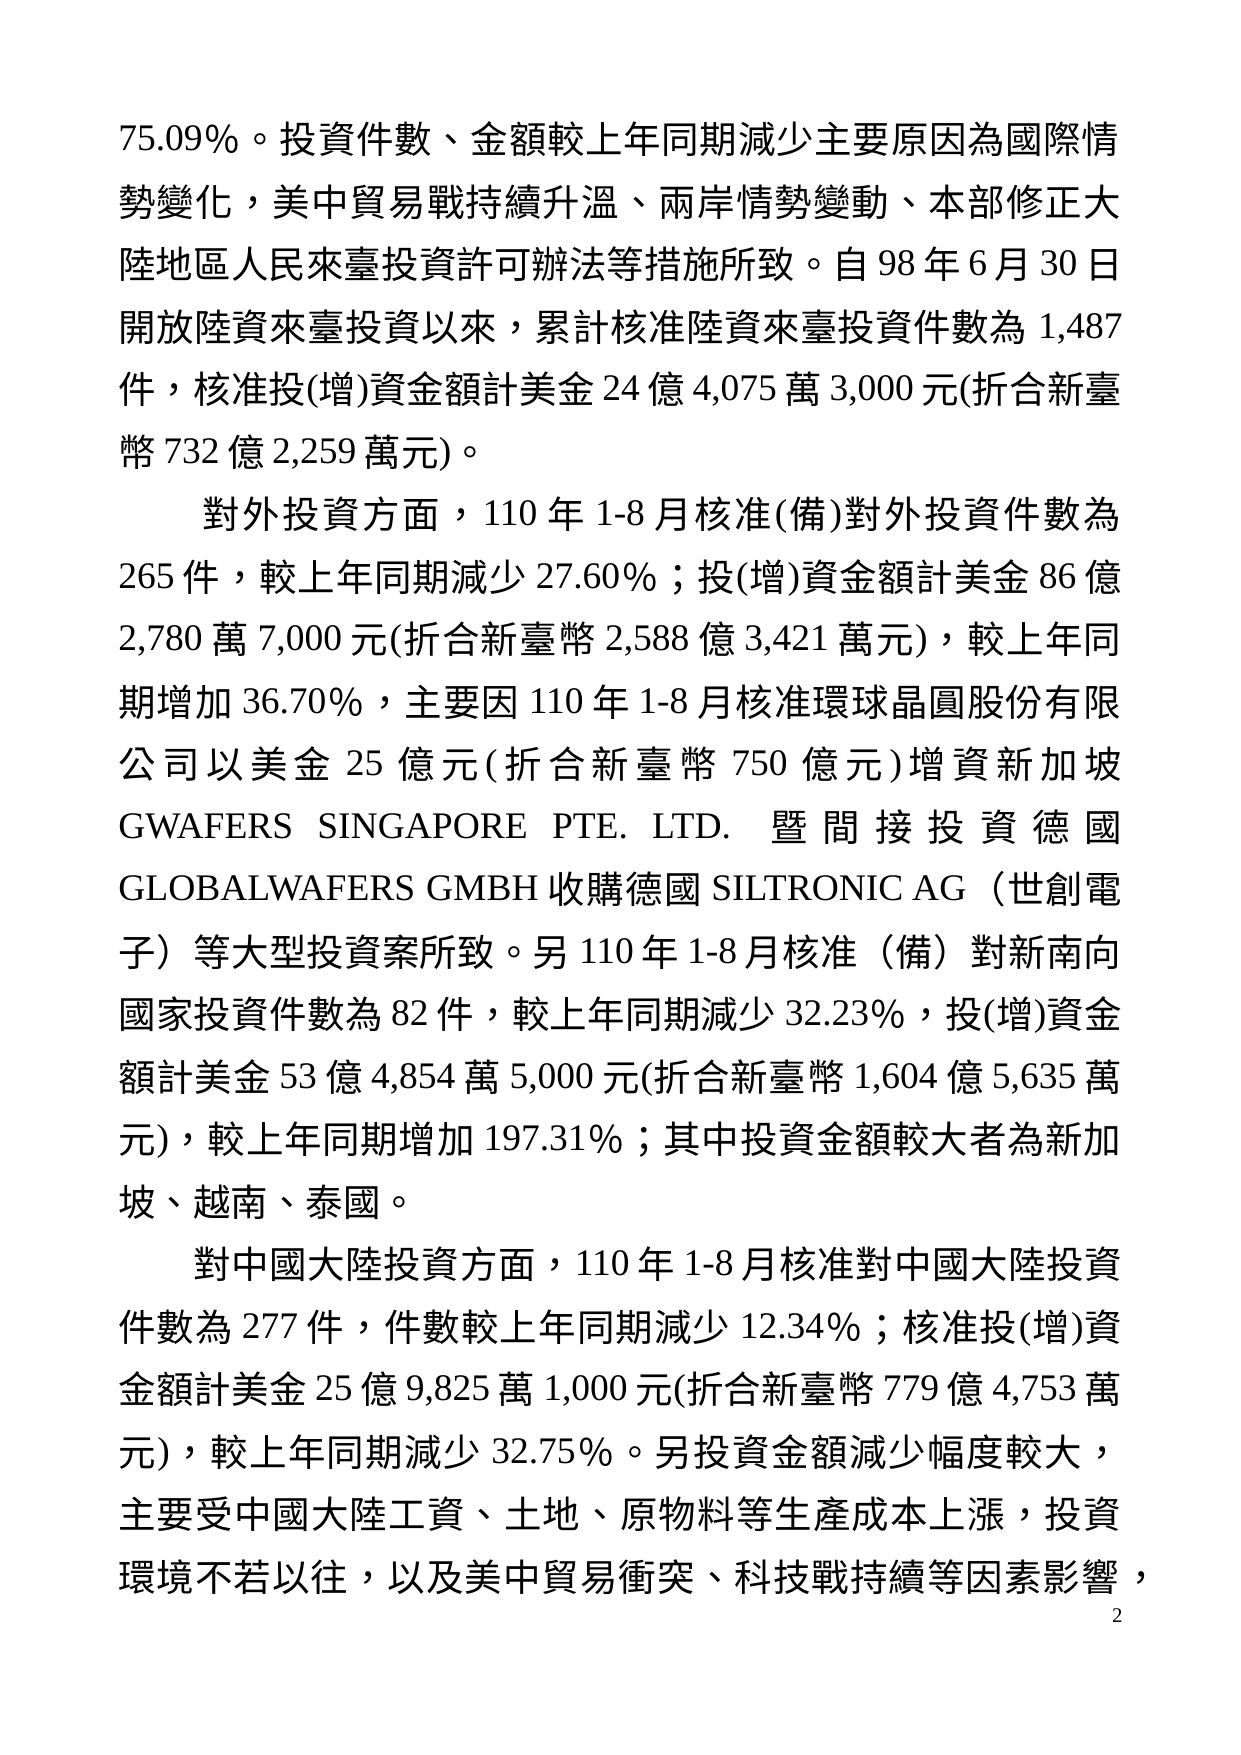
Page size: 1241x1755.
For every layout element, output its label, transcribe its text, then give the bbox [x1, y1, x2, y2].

text 對外投資方面，110年1-8月核准(備)對外投資件數為265件，較上年同期減少27.60％；投(增)資金額計美金86億2,780萬7,000元(折合新臺幣2,588億3,421萬元)，較上年同期增加36.70％，主要因110年1-8月核准環球晶圓股份有限公司以美金25億元(折合新臺幣750億元)增資新加坡GWAFERS SINGAPORE PTE. LTD. 暨間接投資德國GLOBALWAFERS GMBH收購德國SILTRONIC AG（世創電子）等大型投資案所致。另110年1-8月核准（備）對新南向國家投資件數為82件，較上年同期減少32.23％，投(增)資金額計美金53億4,854萬5,000元(折合新臺幣1,604億5,635萬元)，較上年同期增加197.31％；其中投資金額較大者為新加坡、越南、泰國。 [118, 471, 1122, 1221]
text 對中國大陸投資方面，110年1-8月核准對中國大陸投資件數為277件，件數較上年同期減少12.34％；核准投(增)資金額計美金25億9,825萬1,000元(折合新臺幣779億4,753萬元)，較上年同期減少32.75％。另投資金額減少幅度較大，主要受中國大陸工資、土地、原物料等生產成本上漲，投資環境不若以往，以及美中貿易衝突、科技戰持續等因素影響，台商投資更趨謹慎觀望所致。 [118, 1221, 1122, 1596]
text 75.09％。投資件數、金額較上年同期減少主要原因為國際情勢變化，美中貿易戰持續升溫、兩岸情勢變動、本部修正大陸地區人民來臺投資許可辦法等措施所致。自98年6月30日開放陸資來臺投資以來，累計核准陸資來臺投資件數為1,487件，核准投(增)資金額計美金24億4,075萬3,000元(折合新臺幣732億2,259萬元)。 [118, 96, 1122, 471]
